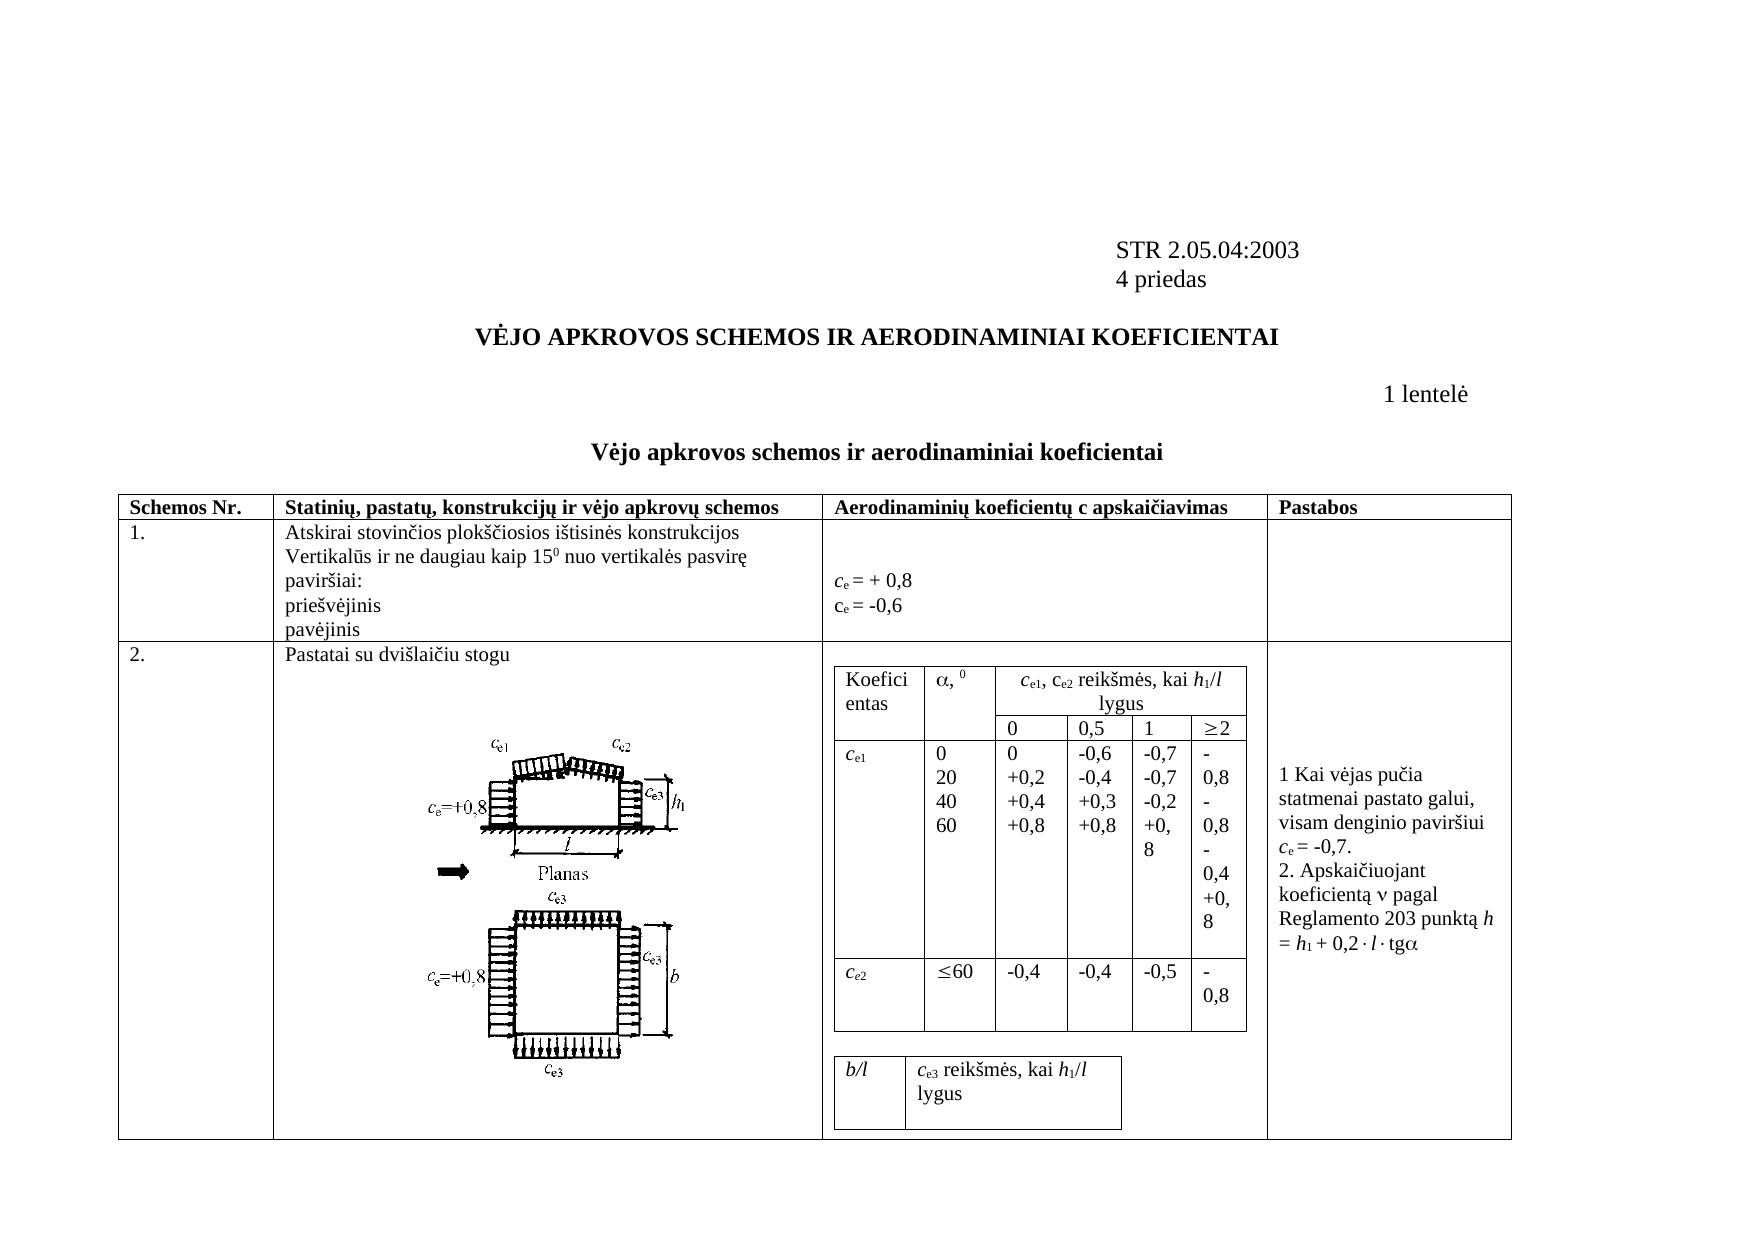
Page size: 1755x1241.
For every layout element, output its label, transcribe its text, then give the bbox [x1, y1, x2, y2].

table_cell -0,4 [996, 959, 1067, 1031]
table_cell 1 [1133, 716, 1191, 740]
table_cell £60 [925, 959, 995, 1031]
table_header a, 0 [925, 667, 995, 740]
table_header b/l [835, 1057, 905, 1129]
table_cell -0,8 -0,8 -0,4 +0,8 [1192, 741, 1246, 958]
table_cell 1 Kai vėjas pučia statmenai pastato galui, visam denginio paviršiui ce = -0,7. 2. Apskaičiuojant koeficientą n pagal Reglamento 203 punktą h = h1 + 0,2×l×tga [1268, 642, 1511, 1138]
table_cell [823, 642, 1267, 1138]
table_cell -0,8 [1192, 959, 1246, 1031]
table_header ce1, ce2 reikšmės, kai h1/l lygus [996, 667, 1246, 715]
table_cell 0,5 [1068, 716, 1132, 740]
table_cell -0,7 -0,7 -0,2 +0,8 [1133, 741, 1191, 958]
table_cell ce = + 0,8 ce = -0,6 [823, 520, 1267, 641]
text 1 lentelė [118, 379, 1636, 408]
text Vėjo apkrovos schemos ir aerodinaminiai koeficientai [118, 437, 1636, 465]
table_cell ce1 [835, 741, 924, 958]
table_cell 2. [119, 642, 273, 1138]
text vėjo apkrovos schemos ir aerodinaminiai koeficientai [118, 322, 1636, 350]
table_cell 0 +0,2 +0,4 +0,8 [996, 741, 1067, 958]
table_cell 0 20 40 60 [925, 741, 995, 958]
table_cell 1. [119, 520, 273, 641]
table_header Pastabos [1268, 495, 1511, 519]
table_cell 0 [996, 716, 1067, 740]
table_header Koeficientas [835, 667, 924, 740]
table_header Schemos Nr. [119, 495, 273, 519]
table_header Aerodinaminių koeficientų c apskaičiavimas [823, 495, 1267, 519]
table_header Statinių, pastatų, konstrukcijų ir vėjo apkrovų schemos [274, 495, 822, 519]
text STR 2.05.04:2003 [118, 235, 1636, 264]
table_cell ce2 [835, 959, 924, 1031]
text 4 priedas [118, 264, 1636, 293]
table_cell ³2 [1192, 716, 1246, 740]
table_cell Pastatai su dvišlaičiu stogu [274, 642, 822, 1138]
table_cell Atskirai stovinčios plokščiosios ištisinės konstrukcijos Vertikalūs ir ne daugiau kaip 150 nuo vertikalės pasvirę paviršiai: priešvėjinis pavėjinis [274, 520, 822, 641]
table_cell -0,6 -0,4 +0,3 +0,8 [1068, 741, 1132, 958]
table_cell [1268, 520, 1511, 641]
table_cell -0,4 [1068, 959, 1132, 1031]
table_header ce3 reikšmės, kai h1/l lygus [906, 1057, 1121, 1129]
table_cell -0,5 [1133, 959, 1191, 1031]
